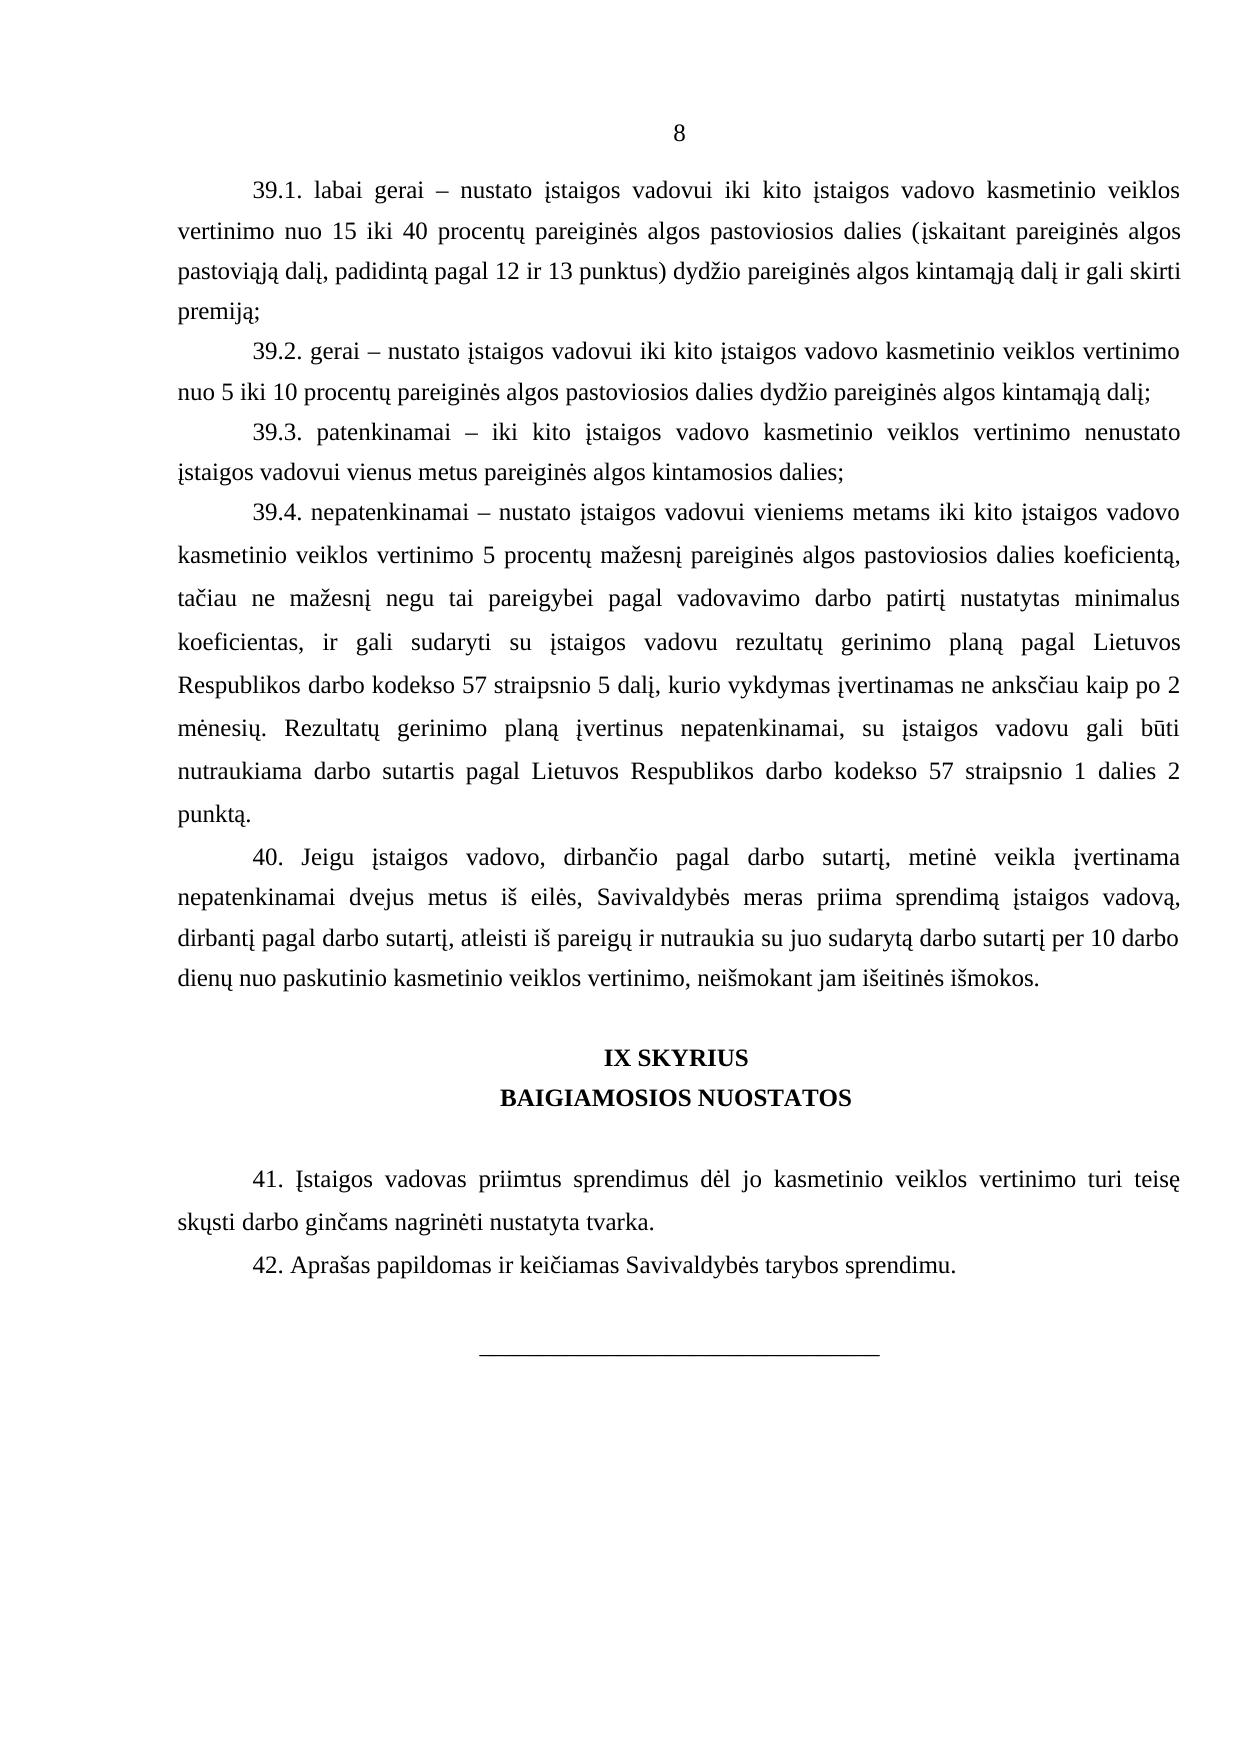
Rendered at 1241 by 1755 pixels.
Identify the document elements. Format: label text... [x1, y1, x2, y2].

text 39.4. nepatenkinamai – nustato įstaigos vadovui vieniems metams iki kito įstaigos vadovo kasmetinio veiklos vertinimo 5 procentų mažesnį pareiginės algos pastoviosios dalies koeficientą, tačiau ne mažesnį negu tai pareigybei pagal vadovavimo darbo patirtį nustatytas minimalus koeficientas, ir gali sudaryti su įstaigos vadovu rezultatų gerinimo planą pagal Lietuvos Respublikos darbo kodekso 57 straipsnio 5 dalį, kurio vykdymas įvertinamas ne anksčiau kaip po 2 mėnesių. Rezultatų gerinimo planą įvertinus nepatenkinamai, su įstaigos vadovu gali būti nutraukiama darbo sutartis pagal Lietuvos Respublikos darbo kodekso 57 straipsnio 1 dalies 2 punktą. [177, 497, 1181, 828]
text IX SKYRIUS [177, 1043, 1181, 1072]
text 39.1. labai gerai – nustato įstaigos vadovui iki kito įstaigos vadovo kasmetinio veiklos vertinimo nuo 15 iki 40 procentų pareiginės algos pastoviosios dalies (įskaitant pareiginės algos pastoviąją dalį, padidintą pagal 12 ir 13 punktus) dydžio pareiginės algos kintamąją dalį ir gali skirti premiją; [177, 176, 1181, 325]
text 40. Jeigu įstaigos vadovo, dirbančio pagal darbo sutartį, metinė veikla įvertinama nepatenkinamai dvejus metus iš eilės, Savivaldybės meras priima sprendimą įstaigos vadovą, dirbantį pagal darbo sutartį, atleisti iš pareigų ir nutraukia su juo sudarytą darbo sutartį per 10 darbo dienų nuo paskutinio kasmetinio veiklos vertinimo, neišmokant jam išeitinės išmokos. [177, 842, 1181, 992]
text ________________________________ [177, 1331, 1181, 1359]
text 42. Aprašas papildomas ir keičiamas Savivaldybės tarybos sprendimu. [177, 1250, 1181, 1279]
text 39.3. patenkinamai – iki kito įstaigos vadovo kasmetinio veiklos vertinimo nenustato įstaigos vadovui vienus metus pareiginės algos kintamosios dalies; [177, 417, 1181, 486]
text 39.2. gerai – nustato įstaigos vadovui iki kito įstaigos vadovo kasmetinio veiklos vertinimo nuo 5 iki 10 procentų pareiginės algos pastoviosios dalies dydžio pareiginės algos kintamąją dalį; [177, 336, 1181, 405]
text BAIGIAMOSIOS NUOSTATOS [177, 1083, 1181, 1112]
text 41. Įstaigos vadovas priimtus sprendimus dėl jo kasmetinio veiklos vertinimo turi teisę skųsti darbo ginčams nagrinėti nustatyta tvarka. [177, 1164, 1181, 1236]
